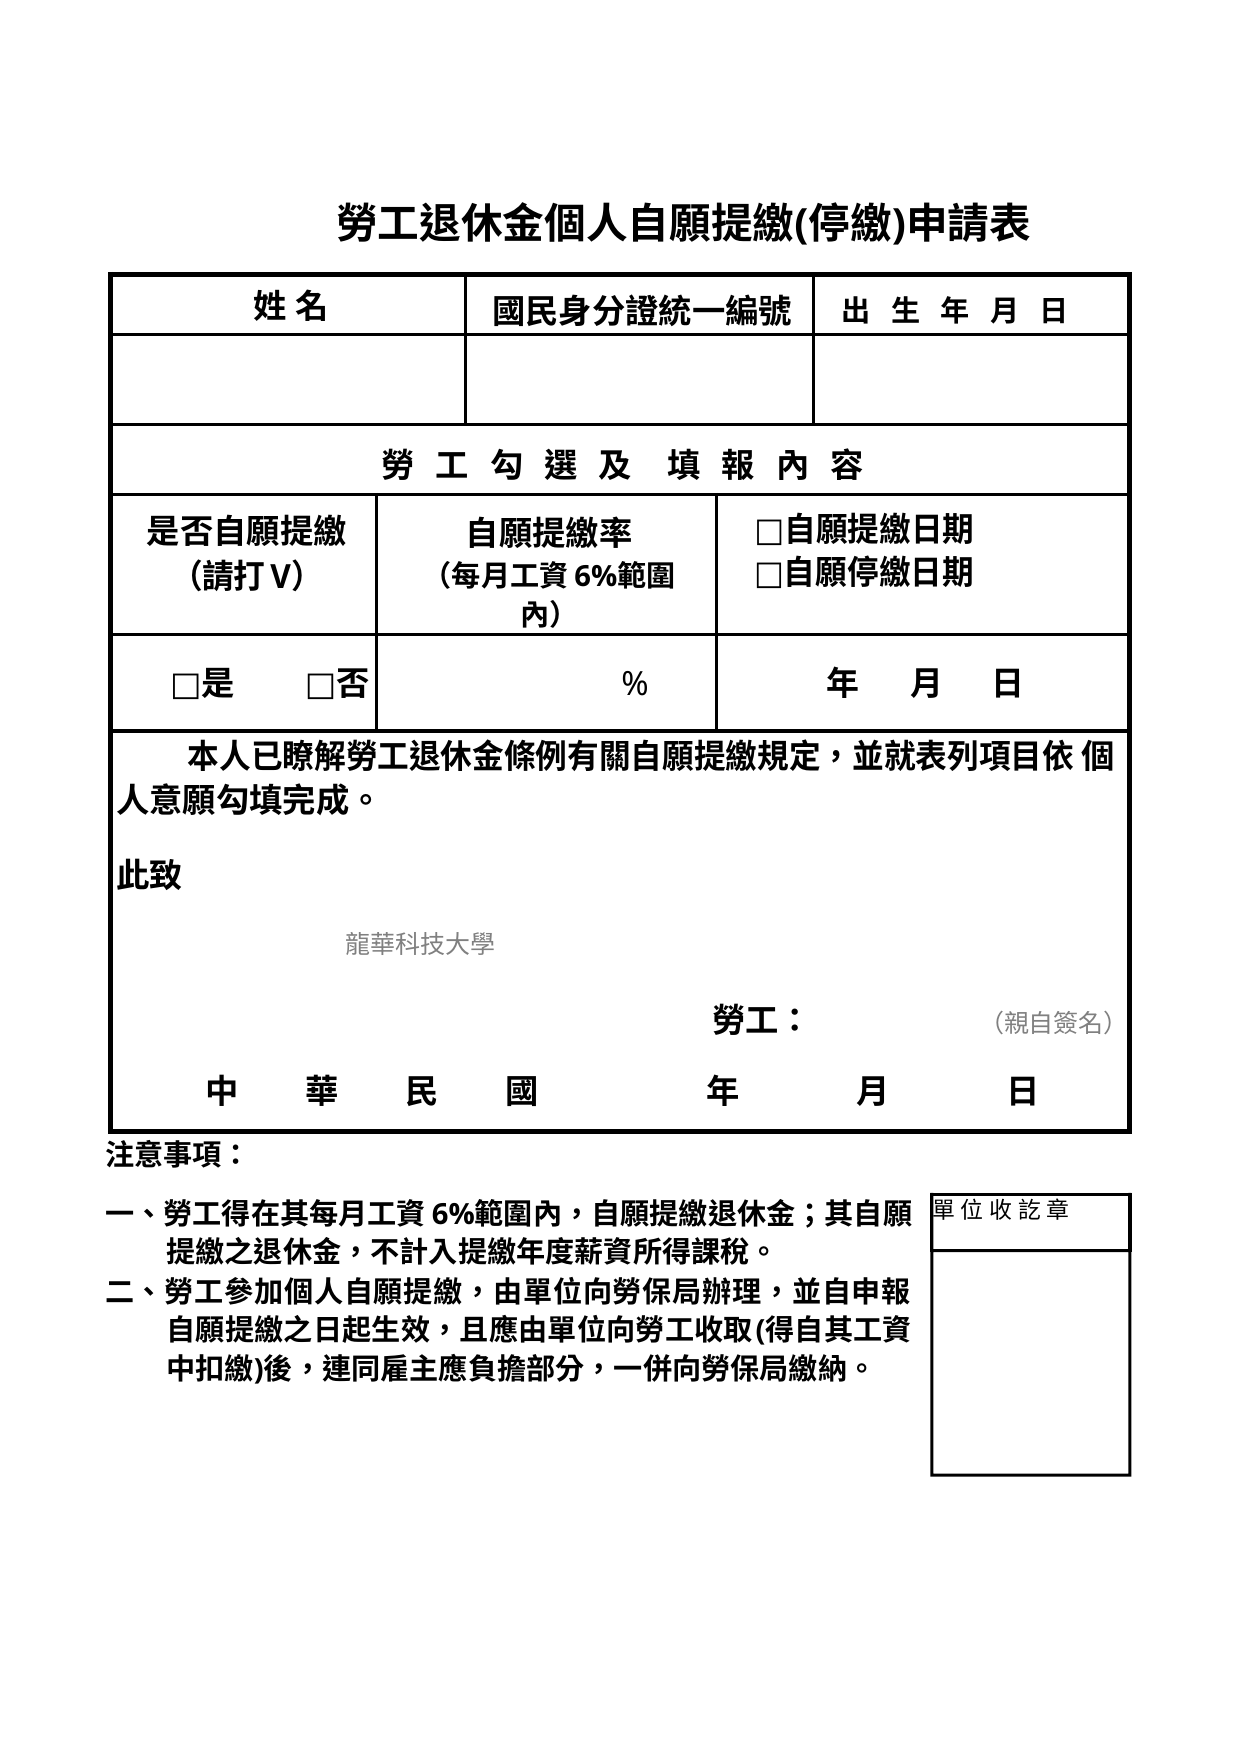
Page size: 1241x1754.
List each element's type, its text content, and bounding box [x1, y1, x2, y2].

table_cell % [378, 636, 715, 729]
table_cell □自願提繳日期 □自願停繳日期 [718, 496, 1127, 633]
table_cell 自願提繳率 （每月工資6%範圍內） [378, 496, 715, 633]
table_cell 本人已瞭解勞工退休金條例有關自願提繳規定，並就表列項目依 個人意願勾填完成。 此致 龍華科技大學 勞工： （親自簽名） 中 華 民 國 年 月 日 [113, 733, 1127, 1129]
table_header 出 生 年 月 日 [815, 277, 1127, 333]
text 一、勞工得在其每月工資6%範圍內，自願提繳退休金；其自願提繳之退休金，不計入提繳年度薪資所得課稅。 [105, 1193, 912, 1271]
table_cell 月 [881, 636, 964, 729]
text 二、勞工參加個人自願提繳，由單位向勞保局辦理，並自申報自願提繳之日起生效，且應由單位向勞工收取(得自其工資中扣繳)後，連同雇主應負擔部分，一併向勞保局繳納。 [105, 1271, 912, 1388]
title 勞工退休金個人自願提繳(停繳)申請表 [336, 190, 1146, 251]
table_cell 勞 工 勾 選 及 填 報 內 容 [113, 426, 1127, 493]
table_cell 日 [964, 636, 1127, 729]
text 注意事項： [105, 1134, 1146, 1173]
table_cell [815, 336, 1127, 423]
table_cell 年 [814, 636, 881, 729]
table_cell [718, 636, 814, 729]
table_header 國民身分證統一編號 [467, 277, 812, 333]
table_cell 是否自願提繳 （請打 V） [113, 496, 375, 633]
table_cell □否 [268, 636, 375, 729]
table_header 姓 名 [113, 277, 464, 333]
table_cell [113, 336, 464, 423]
table_cell [467, 336, 812, 423]
table_cell □是 [113, 636, 268, 729]
